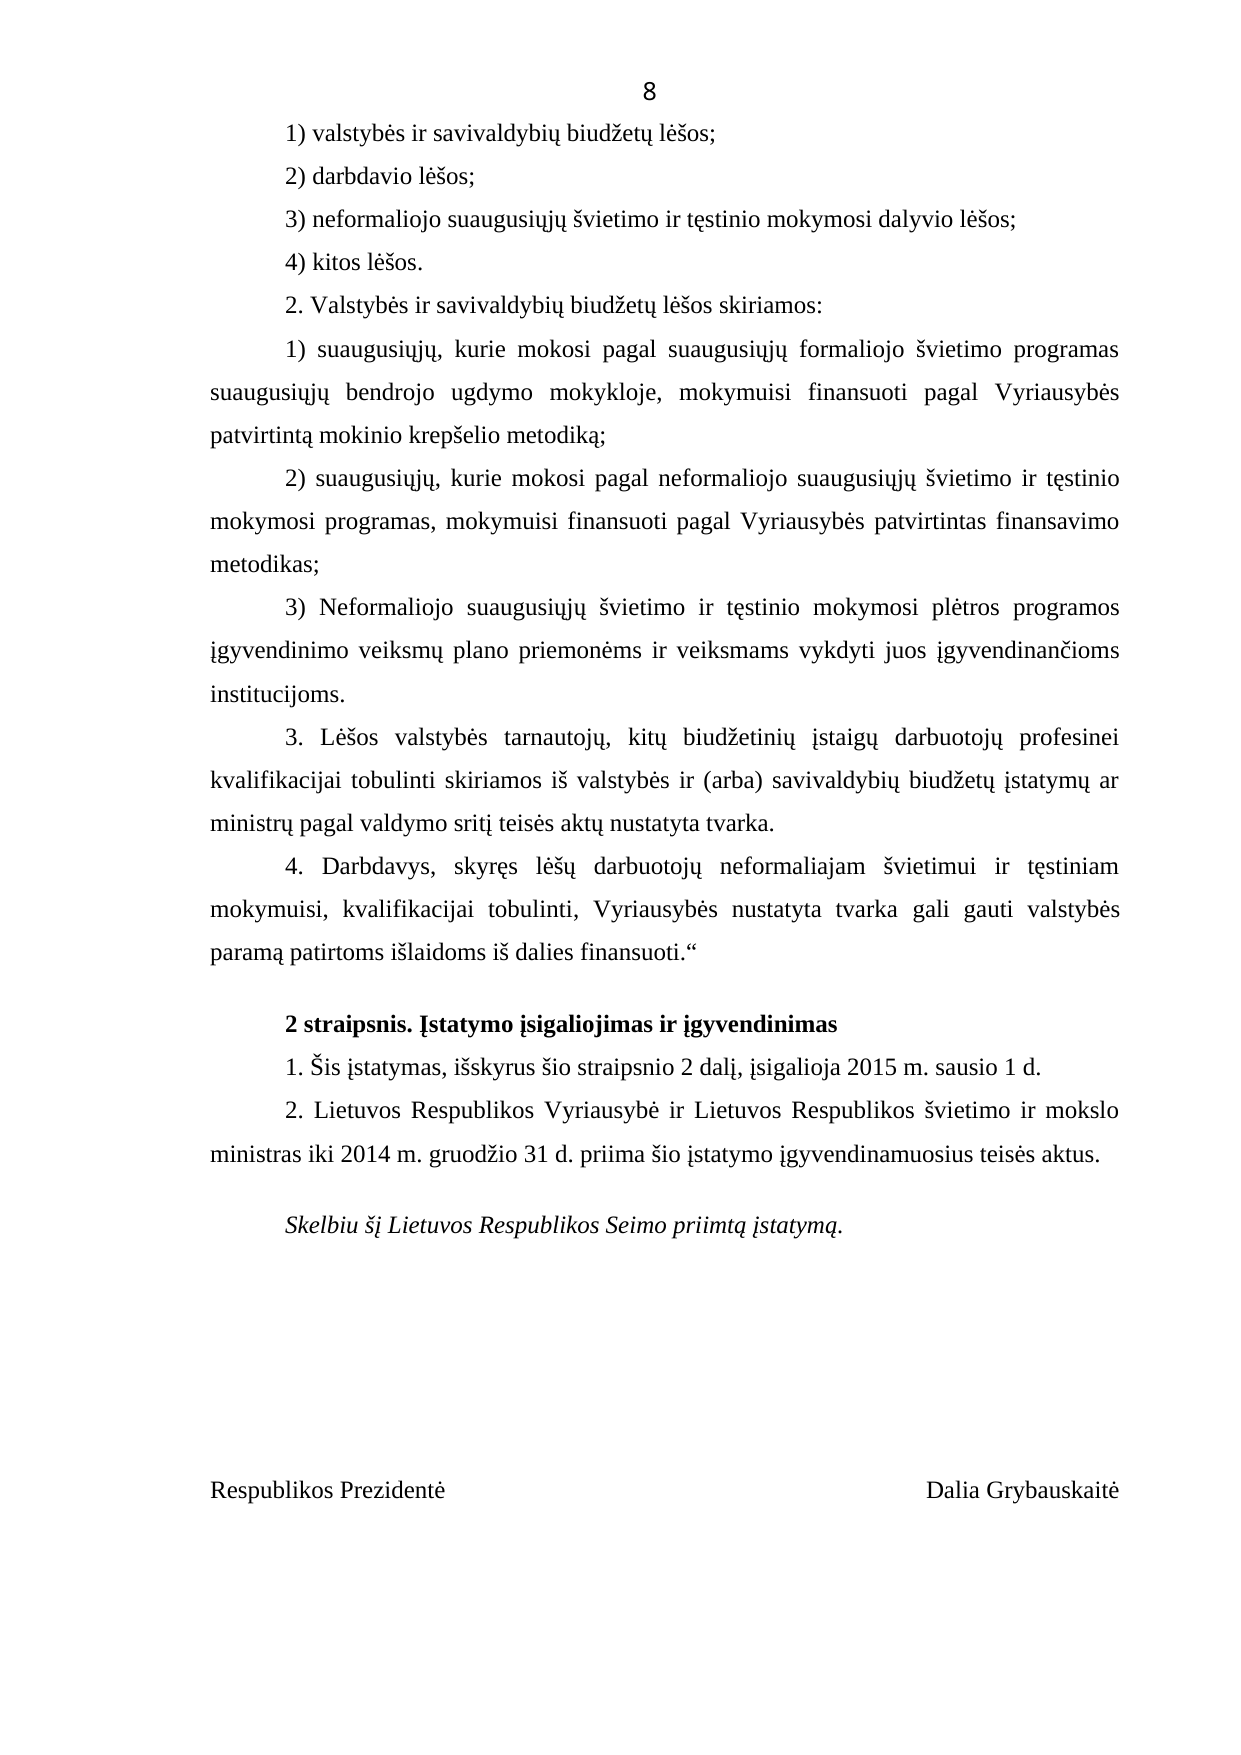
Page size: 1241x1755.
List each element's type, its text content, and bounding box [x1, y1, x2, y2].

text 3) neformaliojo suaugusiųjų švietimo ir tęstinio mokymosi dalyvio lėšos; [210, 204, 1120, 233]
text 4) kitos lėšos. [210, 247, 1120, 276]
text 4. Darbdavys, skyręs lėšų darbuotojų neformaliajam švietimui ir tęstiniam mokymuisi, kvalifikacijai tobulinti, Vyriausybės nustatyta tvarka gali gauti valstybės paramą patirtoms išlaidoms iš dalies finansuoti.“ [210, 851, 1120, 966]
text 2 straipsnis. Įstatymo įsigaliojimas ir įgyvendinimas [210, 1009, 1120, 1038]
text 2. Valstybės ir savivaldybių biudžetų lėšos skiriamos: [210, 291, 1120, 319]
text 2) suaugusiųjų, kurie mokosi pagal neformaliojo suaugusiųjų švietimo ir tęstinio mokymosi programas, mokymuisi finansuoti pagal Vyriausybės patvirtintas finansavimo metodikas; [210, 463, 1120, 578]
text 1) suaugusiųjų, kurie mokosi pagal suaugusiųjų formaliojo švietimo programas suaugusiųjų bendrojo ugdymo mokykloje, mokymuisi finansuoti pagal Vyriausybės patvirtintą mokinio krepšelio metodiką; [210, 334, 1120, 449]
text 3) Neformaliojo suaugusiųjų švietimo ir tęstinio mokymosi plėtros programos įgyvendinimo veiksmų plano priemonėms ir veiksmams vykdyti juos įgyvendinančioms institucijoms. [210, 592, 1120, 707]
text 2) darbdavio lėšos; [210, 161, 1120, 190]
text 1. Šis įstatymas, išskyrus šio straipsnio 2 dalį, įsigalioja 2015 m. sausio 1 d. [210, 1052, 1120, 1081]
text 2. Lietuvos Respublikos Vyriausybė ir Lietuvos Respublikos švietimo ir mokslo ministras iki 2014 m. gruodžio 31 d. priima šio įstatymo įgyvendinamuosius teisės aktus. [210, 1096, 1120, 1167]
text Respublikos Prezidentė Dalia Grybauskaitė [210, 1475, 1120, 1503]
text Skelbiu šį Lietuvos Respublikos Seimo priimtą įstatymą. [210, 1211, 1120, 1239]
text 3. Lėšos valstybės tarnautojų, kitų biudžetinių įstaigų darbuotojų profesinei kvalifikacijai tobulinti skiriamos iš valstybės ir (arba) savivaldybių biudžetų įstatymų ar ministrų pagal valdymo sritį teisės aktų nustatyta tvarka. [210, 722, 1120, 837]
text 1) valstybės ir savivaldybių biudžetų lėšos; [210, 118, 1120, 147]
